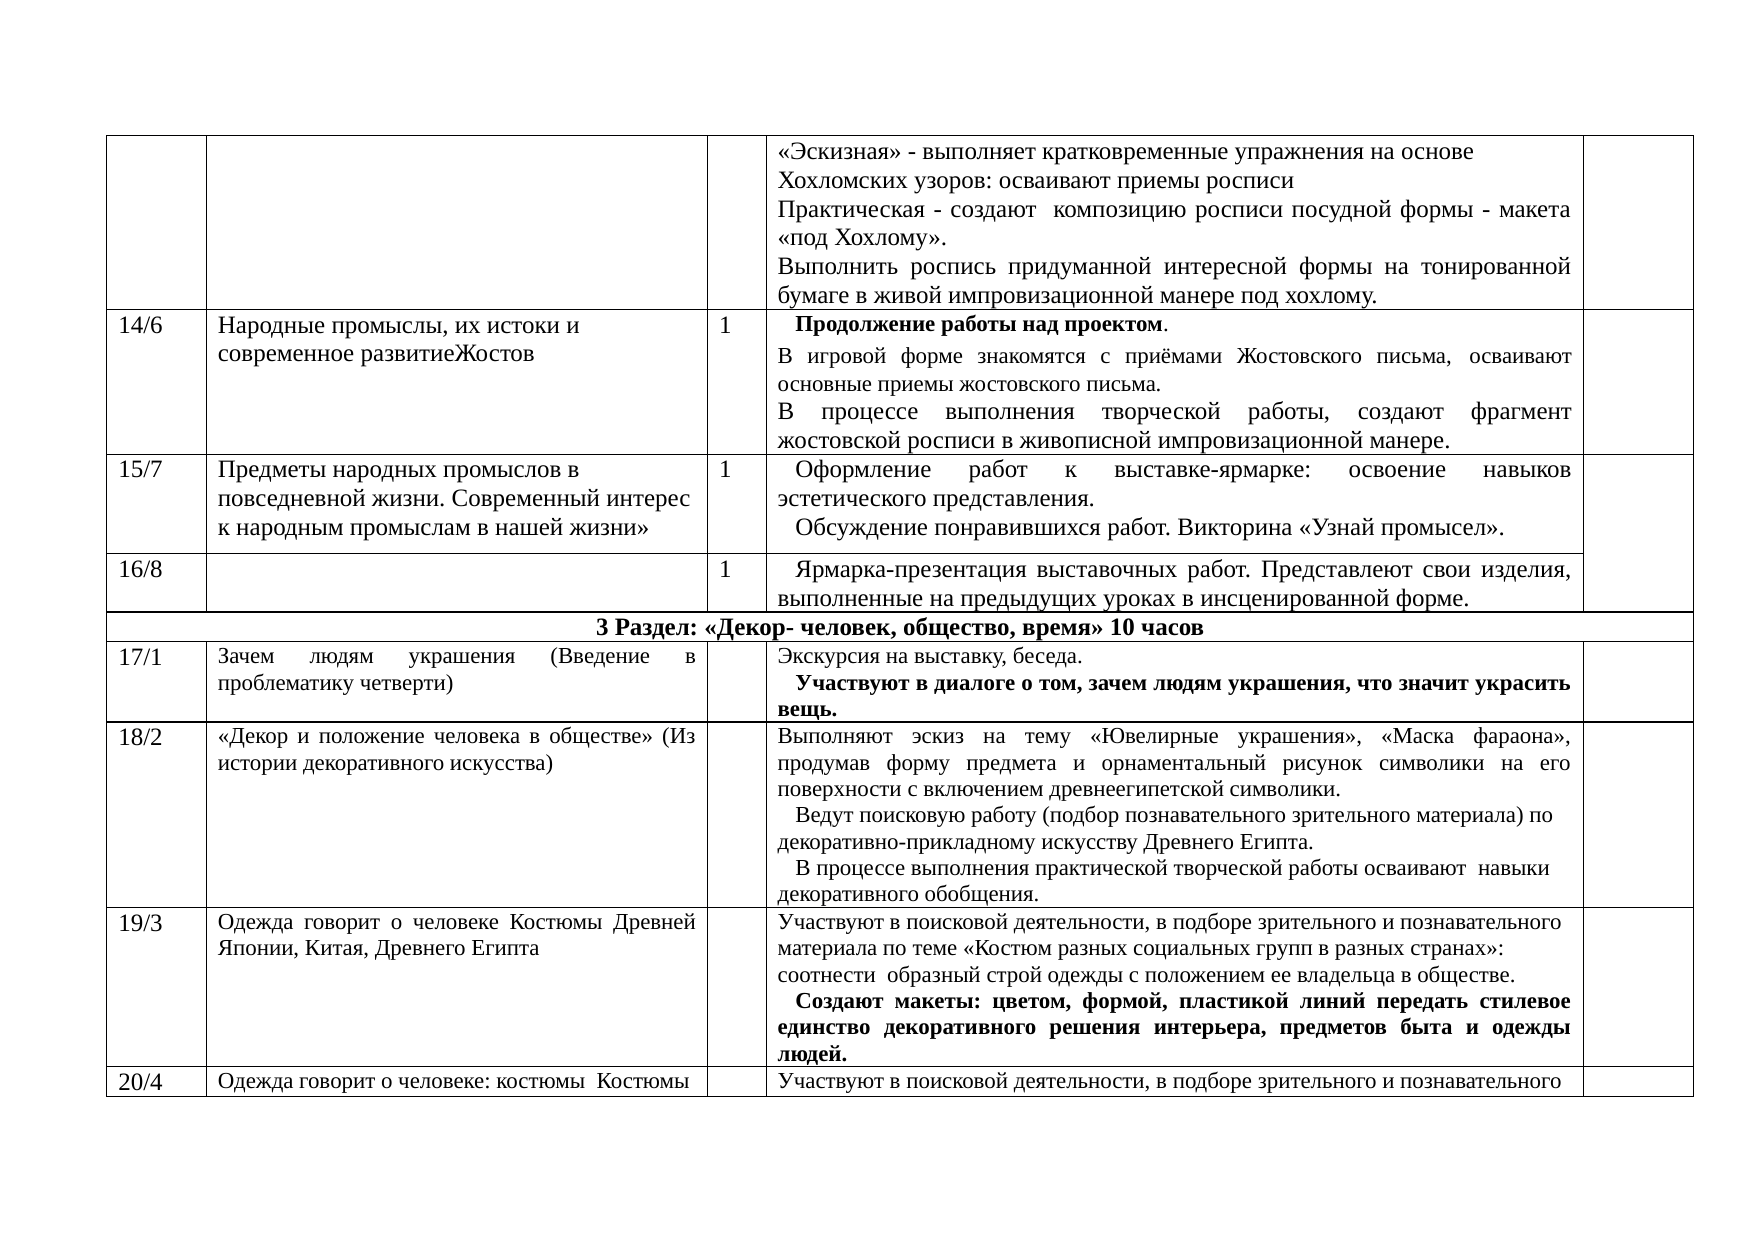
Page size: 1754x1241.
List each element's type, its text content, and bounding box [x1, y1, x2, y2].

table_cell [207, 554, 707, 611]
table_cell [1584, 642, 1693, 721]
table_cell [1584, 723, 1693, 907]
table_cell [1584, 455, 1693, 611]
table_cell [708, 1067, 766, 1096]
table_cell [1584, 310, 1693, 453]
table_cell 14/6 [107, 310, 206, 453]
table_cell 1 [708, 455, 766, 553]
table_cell Участвуют в поисковой деятельности, в подборе зрительного и познавательного [767, 1067, 1583, 1096]
table_cell Одежда говорит о человеке Костюмы Древней Японии, Китая, Древнего Египта [207, 908, 707, 1066]
table_cell Предметы народных промыслов в повседневной жизни. Современный интерес к народным промыслам в нашей жизни» [207, 455, 707, 553]
table_cell Оформление работ к выставке-ярмарке: освоение навыков эстетического представления. Обсуждение понравившихся работ. Викторина «Узнай промысел». [767, 455, 1583, 553]
table_cell «Эскизная» - выполняет кратковременные упражнения на основе Хохломских узоров: осваивают приемы росписи Практическая - создают композицию росписи посудной формы - макета «под Хохлому». Выполнить роспись придуманной интересной формы на тонированной бумаге в живой импровизационной манере под хохлому. [767, 136, 1583, 309]
table_cell [1584, 136, 1693, 309]
table_cell «Декор и положение человека в обществе» (Из истории декоративного искусства) [207, 723, 707, 907]
table_cell [107, 136, 206, 309]
table_cell Одежда говорит о человеке: костюмы Костюмы [207, 1067, 707, 1096]
table_cell Участвуют в поисковой деятельности, в подборе зрительного и познавательного материала по теме «Костюм разных социальных групп в разных странах»: соотнести образный строй одежды с положением ее владельца в обществе. Создают макеты: цветом, формой, пластикой линий передать стилевое единство декоративного решения интерьера, предметов быта и одежды людей. [767, 908, 1583, 1066]
table_cell 15/7 [107, 455, 206, 553]
table_cell 17/1 [107, 642, 206, 721]
table_cell [1584, 908, 1693, 1066]
table_cell [708, 136, 766, 309]
table_cell 3 Раздел: «Декор- человек, общество, время» 10 часов [107, 613, 1693, 641]
table_cell Зачем людям украшения (Введение в проблематику четверти) [207, 642, 707, 721]
table_cell [708, 723, 766, 907]
table_cell Выполняют эскиз на тему «Ювелирные украшения», «Маска фараона», продумав форму предмета и орнаментальный рисунок символики на его поверхности с включением древнеегипетской символики. Ведут поисковую работу (подбор познавательного зрительного материала) по декоративно-прикладному искусству Древнего Египта. В процессе выполнения практической творческой работы осваивают навыки декоративного обобщения. [767, 723, 1583, 907]
table_cell [207, 136, 707, 309]
table_cell 20/4 [107, 1067, 206, 1096]
table_cell 1 [708, 554, 766, 611]
table_cell [1584, 1067, 1693, 1096]
table_cell Продолжение работы над проектом. В игровой форме знакомятся с приёмами Жостовского письма, осваивают основные приемы жостовского письма. В процессе выполнения творческой работы, создают фрагмент жостовской росписи в живописной импровизационной манере. [767, 310, 1583, 453]
table_cell Народные промыслы, их истоки и современное развитиеЖостов [207, 310, 707, 453]
table_cell [708, 642, 766, 721]
table_cell Экскурсия на выставку, беседа. Участвуют в диалоге о том, зачем людям украшения, что значит украсить вещь. [767, 642, 1583, 721]
table_cell [708, 908, 766, 1066]
table_cell 18/2 [107, 723, 206, 907]
table_cell Ярмарка-презентация выставочных работ. Представлеют свои изделия, выполненные на предыдущих уроках в инсценированной форме. [767, 554, 1583, 611]
table_cell 19/3 [107, 908, 206, 1066]
table_cell 16/8 [107, 554, 206, 611]
table_cell 1 [708, 310, 766, 453]
